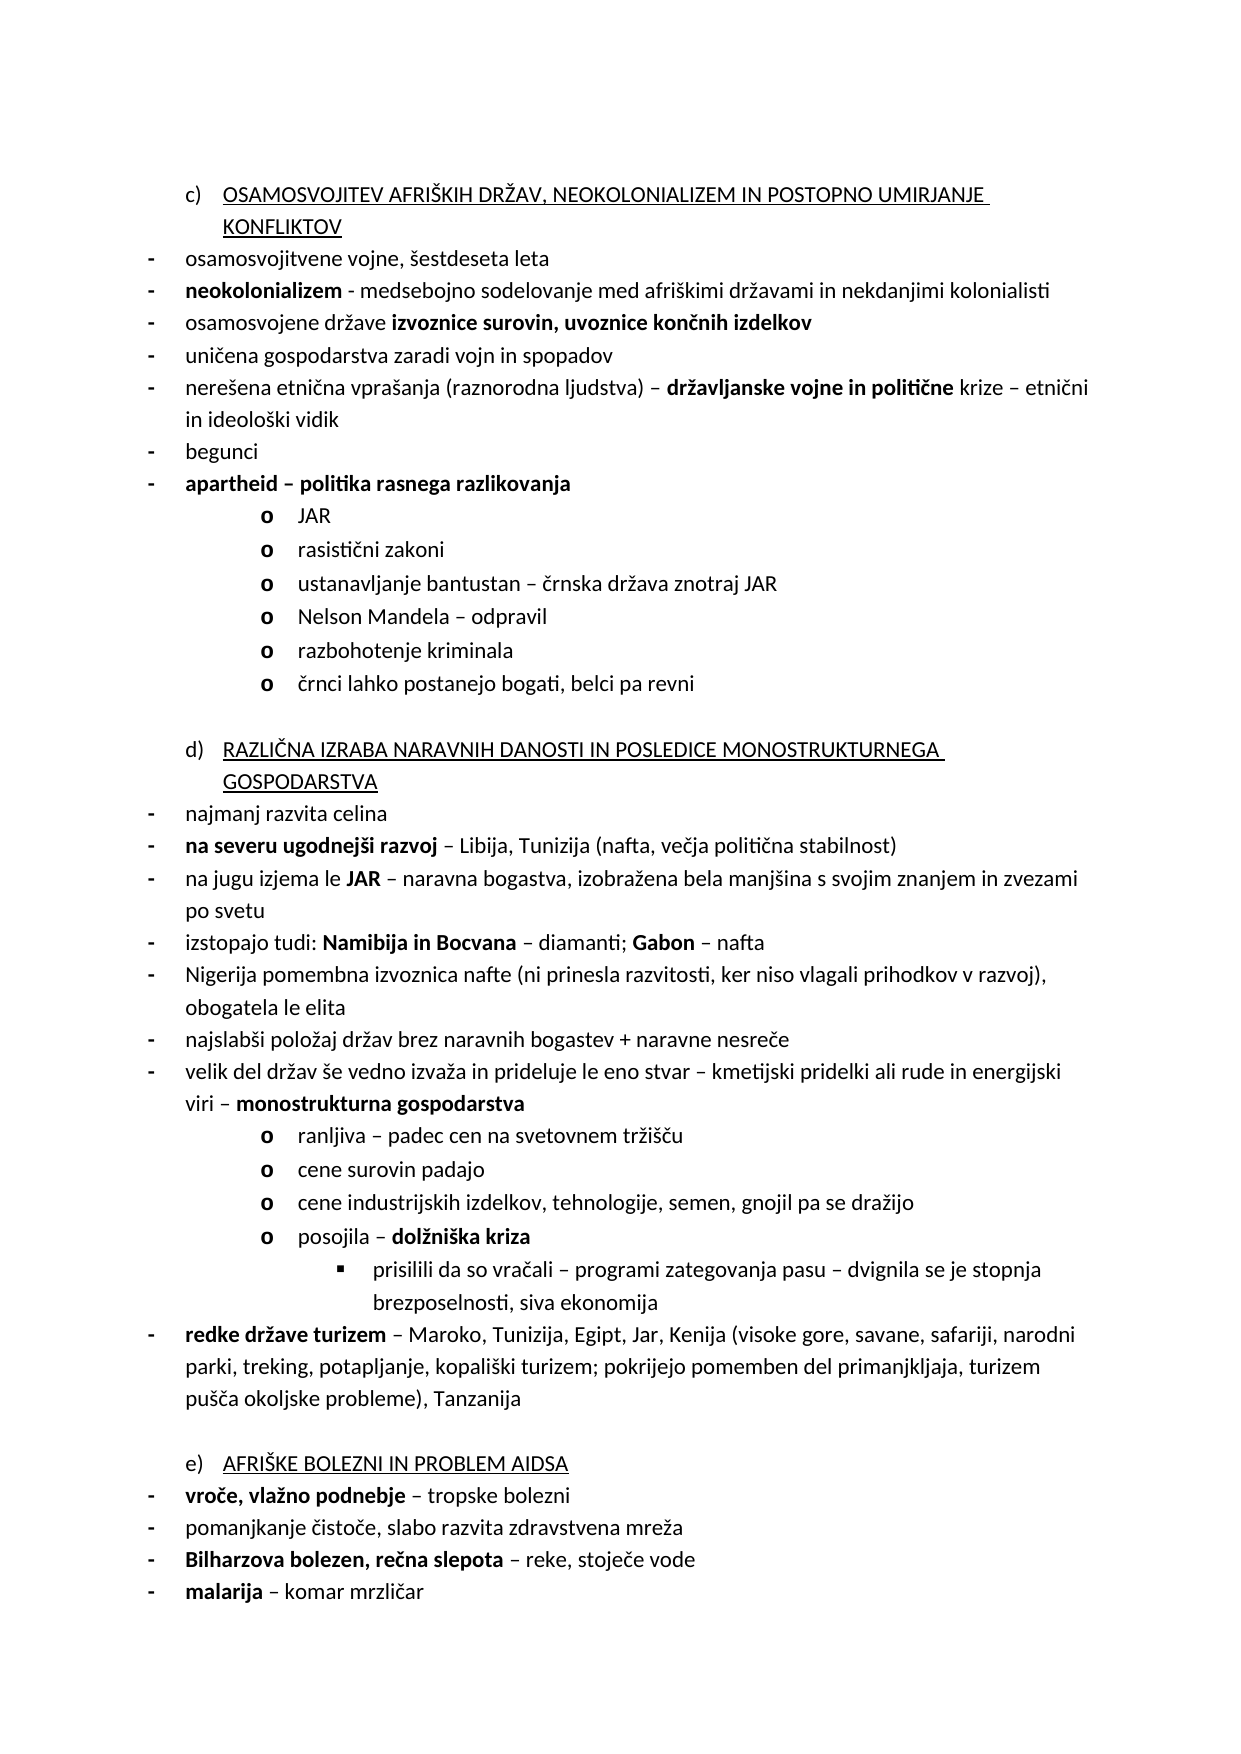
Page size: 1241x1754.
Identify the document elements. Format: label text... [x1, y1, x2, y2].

list redke države turizem – Maroko, Tunizija, Egipt, Jar, Kenija (visoke gore, savane, safariji, narodni parki, treking, potapljanje, kopališki turizem; pokrijejo pomemben del primanjkljaja, turizem pušča okoljske probleme), Tanzanija [148, 1320, 1093, 1412]
list rasistični zakoni [260, 535, 1093, 564]
list najmanj razvita celina [148, 799, 1093, 827]
list razbohotenje kriminala [260, 636, 1093, 665]
list begunci [148, 437, 1093, 465]
list JAR [260, 502, 1093, 531]
list vroče, vlažno podnebje – tropske bolezni [148, 1481, 1093, 1509]
list na severu ugodnejši razvoj – Libija, Tunizija (nafta, večja politična stabilnost) [148, 832, 1093, 860]
list prisilili da so vračali – programi zategovanja pasu – dvignila se je stopnja brezposelnosti, siva ekonomija [335, 1256, 1093, 1316]
list apartheid – politika rasnega razlikovanja [148, 469, 1093, 497]
list malarija – komar mrzličar [148, 1577, 1093, 1605]
list pomanjkanje čistoče, slabo razvita zdravstvena mreža [148, 1513, 1093, 1541]
list osamosvojene države izvoznice surovin, uvoznice končnih izdelkov [148, 308, 1093, 337]
list ustanavljanje bantustan – črnska država znotraj JAR [260, 569, 1093, 598]
list RAZLIČNA IZRABA NARAVNIH DANOSTI IN POSLEDICE MONOSTRUKTURNEGA GOSPODARSTVA [185, 735, 1093, 795]
list velik del držav še vedno izvaža in prideluje le eno stvar – kmetijski pridelki ali rude in energijski viri – monostrukturna gospodarstva [148, 1057, 1093, 1117]
list posojila – dolžniška kriza [260, 1222, 1093, 1251]
list OSAMOSVOJITEV AFRIŠKIH DRŽAV, NEOKOLONIALIZEM IN POSTOPNO UMIRJANJE KONFLIKTOV [185, 180, 1093, 240]
list Nigerija pomembna izvoznica nafte (ni prinesla razvitosti, ker niso vlagali prihodkov v razvoj), obogatela le elita [148, 960, 1093, 1021]
list cene industrijskih izdelkov, tehnologije, semen, gnojil pa se dražijo [260, 1188, 1093, 1218]
list ranljiva – padec cen na svetovnem tržišču [260, 1121, 1093, 1151]
list Nelson Mandela – odpravil [260, 602, 1093, 631]
list uničena gospodarstva zaradi vojn in spopadov [148, 341, 1093, 369]
list izstopajo tudi: Namibija in Bocvana – diamanti; Gabon – nafta [148, 928, 1093, 956]
list na jugu izjema le JAR – naravna bogastva, izobražena bela manjšina s svojim znanjem in zvezami po svetu [148, 864, 1093, 924]
list nerešena etnična vprašanja (raznorodna ljudstva) – državljanske vojne in politične krize – etnični in ideološki vidik [148, 373, 1093, 433]
list Bilharzova bolezen, rečna slepota – reke, stoječe vode [148, 1545, 1093, 1573]
list cene surovin padajo [260, 1155, 1093, 1184]
list osamosvojitvene vojne, šestdeseta leta [148, 244, 1093, 272]
list AFRIŠKE BOLEZNI IN PROBLEM AIDSA [185, 1449, 1093, 1477]
list neokolonializem - medsebojno sodelovanje med afriškimi državami in nekdanjimi kolonialisti [148, 276, 1093, 304]
list črnci lahko postanejo bogati, belci pa revni [260, 669, 1093, 698]
list najslabši položaj držav brez naravnih bogastev + naravne nesreče [148, 1025, 1093, 1053]
